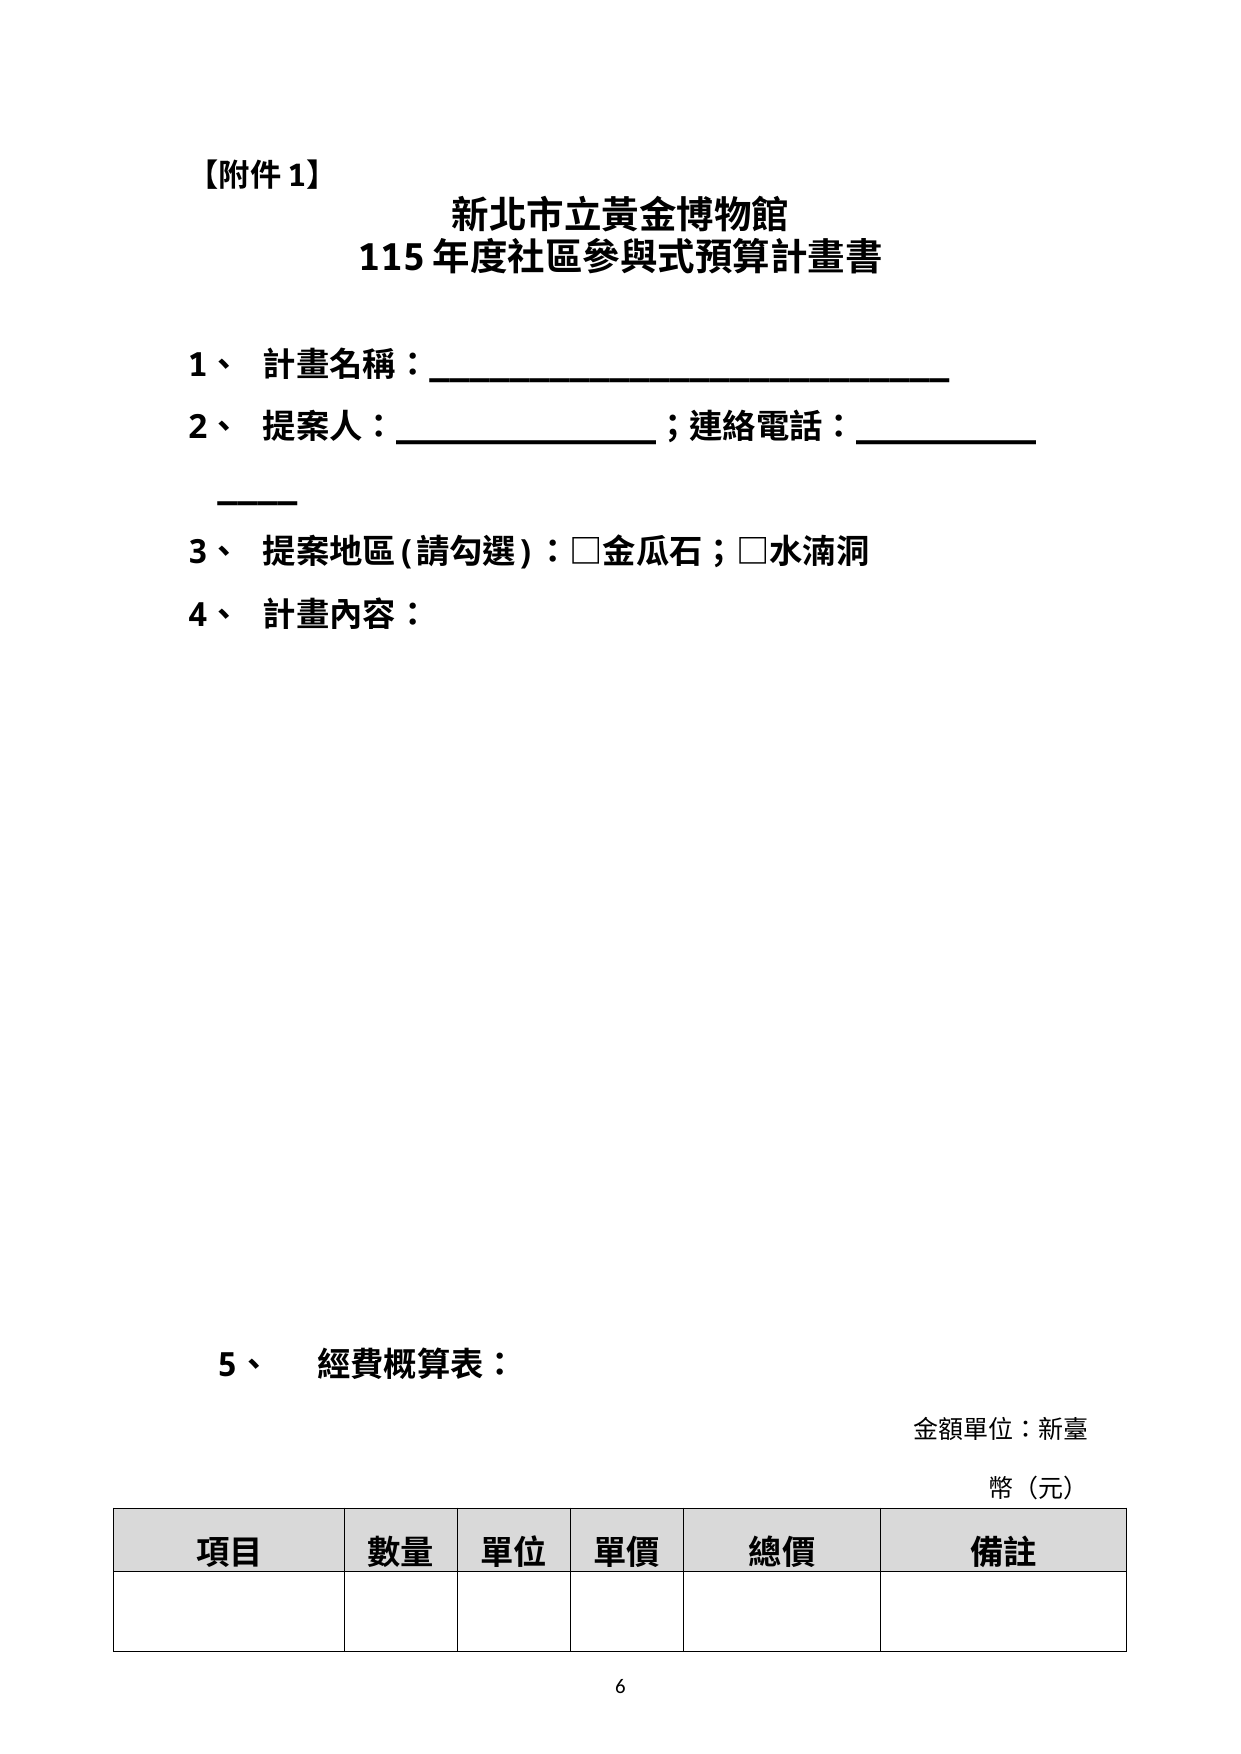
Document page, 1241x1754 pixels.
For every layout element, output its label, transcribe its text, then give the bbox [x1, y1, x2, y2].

list 提案人：_____________；連絡電話：_____________ [188, 382, 1053, 507]
table_cell [881, 1572, 1126, 1651]
list 計畫名稱：__________________________ [188, 320, 1053, 382]
table_header 單位 [458, 1509, 570, 1571]
table_cell [345, 1572, 457, 1651]
table_header 備註 [881, 1509, 1126, 1571]
text 新北市立黃金博物館 [187, 195, 1053, 237]
table_cell [458, 1572, 570, 1651]
table_header 項目 [114, 1509, 344, 1571]
table_cell [684, 1572, 880, 1651]
table_header 總價 [684, 1509, 880, 1571]
list 經費概算表： [217, 1320, 1053, 1382]
table_header 數量 [345, 1509, 457, 1571]
table_cell [114, 1572, 344, 1651]
table_cell [571, 1572, 683, 1651]
list 提案地區(請勾選)：□金瓜石；□水湳洞 [188, 507, 1053, 570]
text 【附件1】 [187, 153, 1053, 195]
list 計畫內容： [188, 570, 1053, 632]
table_header 單價 [571, 1509, 683, 1571]
text 金額單位：新臺幣（元） [187, 1382, 1088, 1507]
text 115年度社區參與式預算計畫書 [187, 237, 1053, 278]
